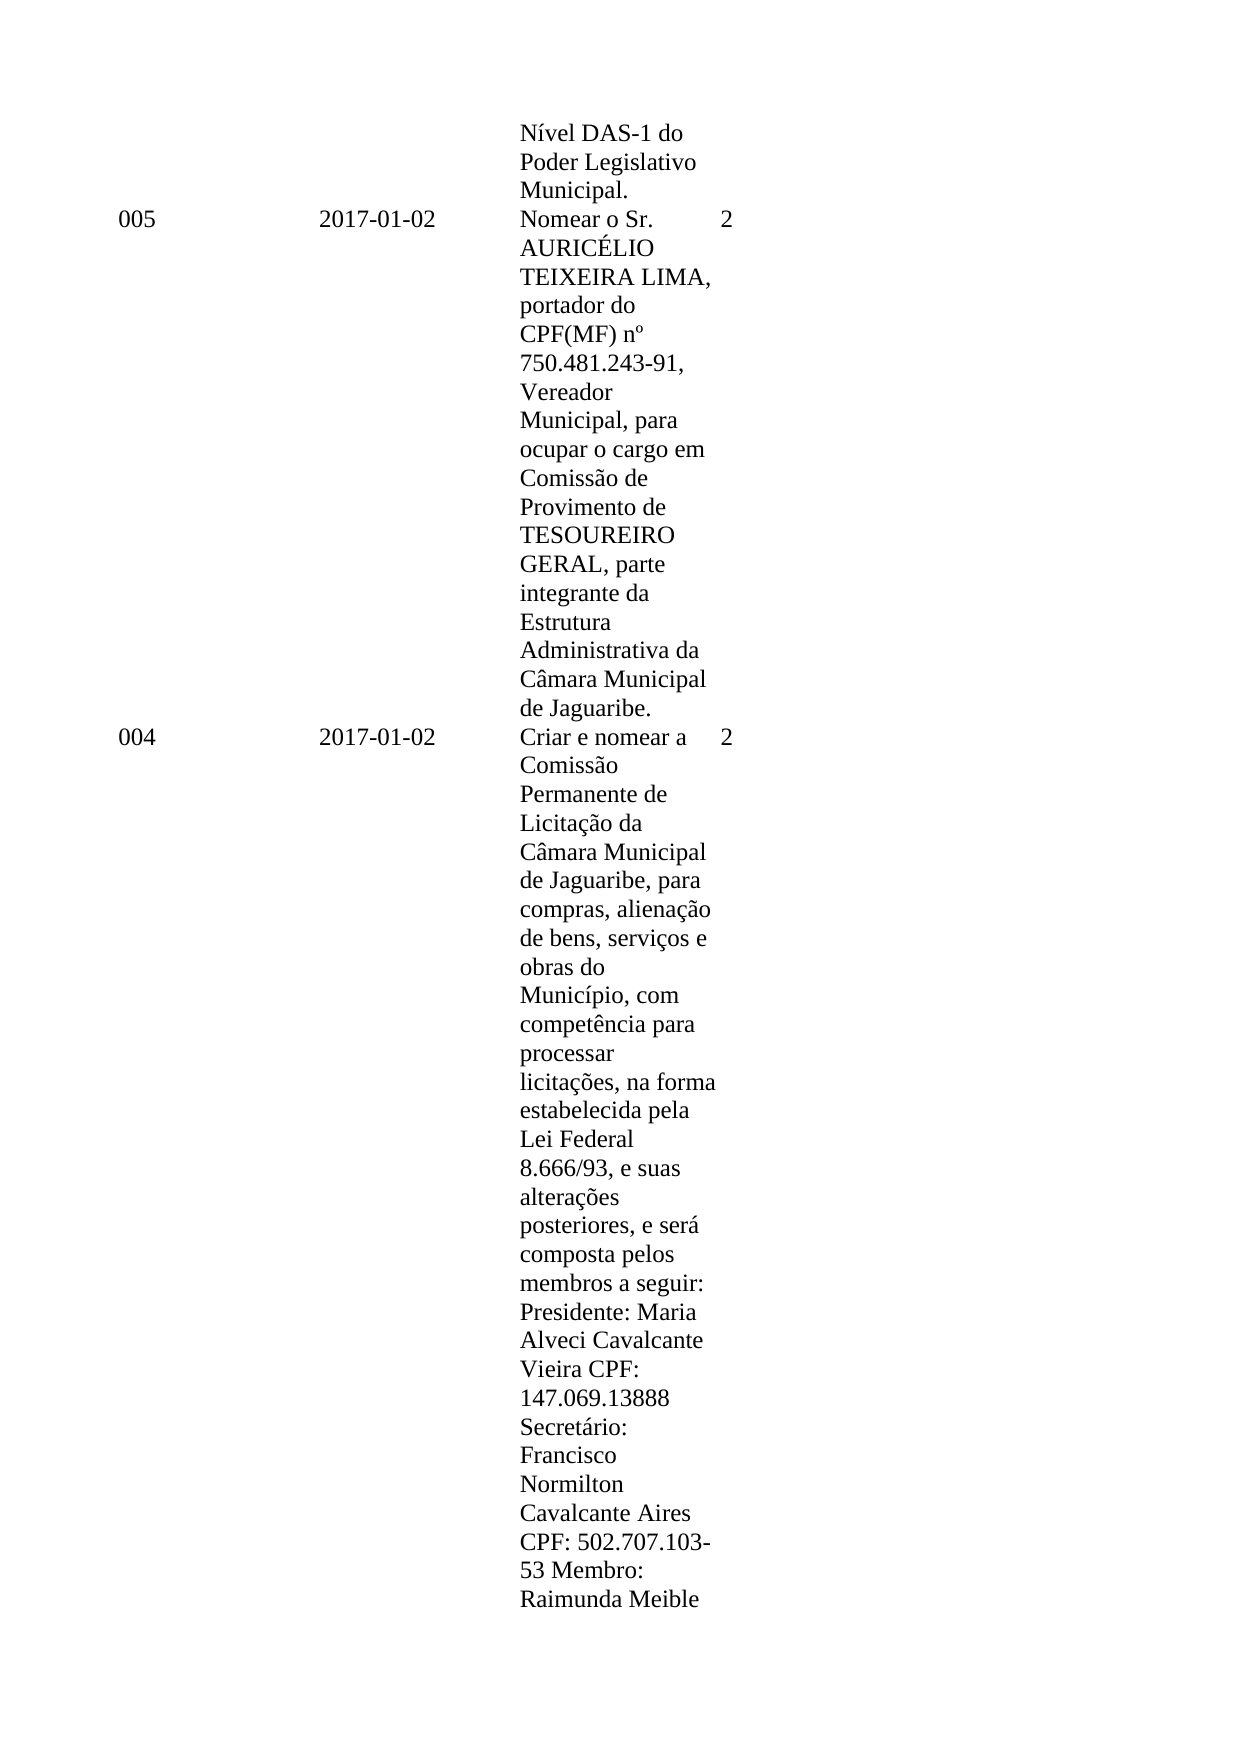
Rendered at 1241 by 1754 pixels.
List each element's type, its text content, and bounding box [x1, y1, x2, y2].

table_cell 2017-01-02 [319, 722, 519, 1613]
table_cell Nível DAS-1 do Poder Legislativo Municipal. [520, 118, 720, 204]
table_cell 2 [720, 204, 921, 722]
table_cell [118, 118, 319, 204]
table_cell 004 [118, 722, 319, 1613]
table_cell [921, 722, 1122, 1613]
table_cell [319, 118, 519, 204]
table_cell 005 [118, 204, 319, 722]
table_cell 2 [720, 722, 921, 1613]
table_cell [921, 118, 1122, 204]
table_cell [720, 118, 921, 204]
table_cell [921, 204, 1122, 722]
table_cell 2017-01-02 [319, 204, 519, 722]
table_cell Criar e nomear a Comissão Permanente de Licitação da Câmara Municipal de Jaguaribe, para compras, alienação de bens, serviços e obras do Município, com competência para processar licitações, na forma estabelecida pela Lei Federal 8.666/93, e suas alterações posteriores, e será composta pelos membros a seguir: Presidente: Maria Alveci Cavalcante Vieira CPF: 147.069.138­88 Secretário: Francisco Normilton Cavalcante Aires CPF: 502.707.103­53 Membro: Raimunda Meible [520, 722, 720, 1613]
table_cell Nomear o Sr. AURICÉLIO TEIXEIRA LIMA, portador do CPF(MF) nº 750.481.243-91, Vereador Municipal, para ocupar o cargo em Comissão de Provimento de TESOUREIRO GERAL, parte integrante da Estrutura Administrativa da Câmara Municipal de Jaguaribe. [520, 204, 720, 722]
